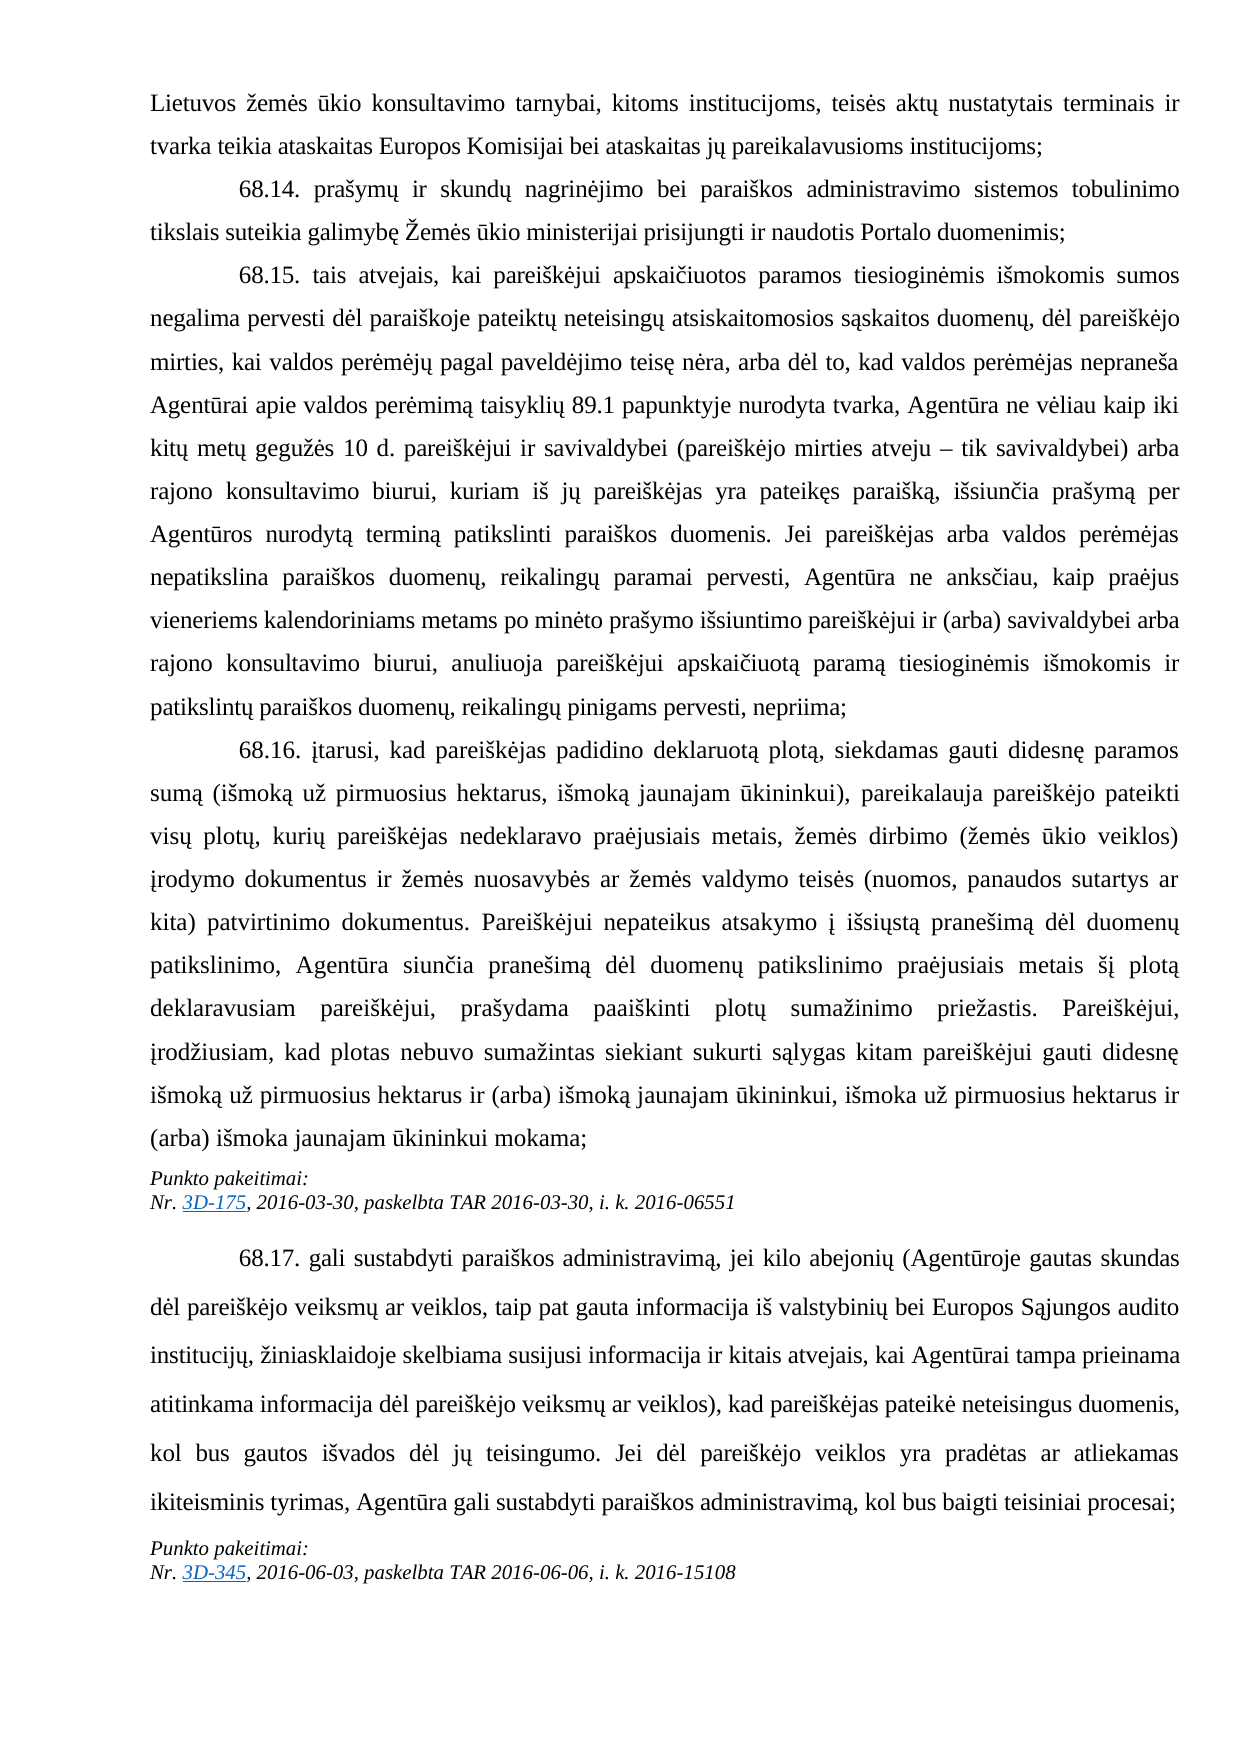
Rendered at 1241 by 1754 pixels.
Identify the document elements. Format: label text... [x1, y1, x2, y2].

text 68.15. tais atvejais, kai pareiškėjui apskaičiuotos paramos tiesioginėmis išmokomis sumos negalima pervesti dėl paraiškoje pateiktų neteisingų atsiskaitomosios sąskaitos duomenų, dėl pareiškėjo mirties, kai valdos perėmėjų pagal paveldėjimo teisę nėra, arba dėl to, kad valdos perėmėjas nepraneša Agentūrai apie valdos perėmimą taisyklių 89.1 papunktyje nurodyta tvarka, Agentūra ne vėliau kaip iki kitų metų gegužės 10 d. pareiškėjui ir savivaldybei (pareiškėjo mirties atveju – tik savivaldybei) arba rajono konsultavimo biurui, kuriam iš jų pareiškėjas yra pateikęs paraišką, išsiunčia prašymą per Agentūros nurodytą terminą patikslinti paraiškos duomenis. Jei pareiškėjas arba valdos perėmėjas nepatikslina paraiškos duomenų, reikalingų paramai pervesti, Agentūra ne anksčiau, kaip praėjus vieneriems kalendoriniams metams po minėto prašymo išsiuntimo pareiškėjui ir (arba) savivaldybei arba rajono konsultavimo biurui, anuliuoja pareiškėjui apskaičiuotą paramą tiesioginėmis išmokomis ir patikslintų paraiškos duomenų, reikalingų pinigams pervesti, nepriima; [150, 260, 1180, 720]
text Nr. 3D-175, 2016-03-30, paskelbta TAR 2016-03-30, i. k. 2016-06551 [150, 1190, 1180, 1214]
text 68.17. gali sustabdyti paraiškos administravimą, jei kilo abejonių (Agentūroje gautas skundas dėl pareiškėjo veiksmų ar veiklos, taip pat gauta informacija iš valstybinių bei Europos Sąjungos audito institucijų, žiniasklaidoje skelbiama susijusi informacija ir kitais atvejais, kai Agentūrai tampa prieinama atitinkama informacija dėl pareiškėjo veiksmų ar veiklos), kad pareiškėjas pateikė neteisingus duomenis, kol bus gautos išvados dėl jų teisingumo. Jei dėl pareiškėjo veiklos yra pradėtas ar atliekamas ikiteisminis tyrimas, Agentūra gali sustabdyti paraiškos administravimą, kol bus baigti teisiniai procesai; [150, 1243, 1180, 1516]
text 68.14. prašymų ir skundų nagrinėjimo bei paraiškos administravimo sistemos tobulinimo tikslais suteikia galimybę Žemės ūkio ministerijai prisijungti ir naudotis Portalo duomenimis; [150, 174, 1180, 246]
text Punkto pakeitimai: [150, 1166, 1180, 1190]
text 68.16. įtarusi, kad pareiškėjas padidino deklaruotą plotą, siekdamas gauti didesnę paramos sumą (išmoką už pirmuosius hektarus, išmoką jaunajam ūkininkui), pareikalauja pareiškėjo pateikti visų plotų, kurių pareiškėjas nedeklaravo praėjusiais metais, žemės dirbimo (žemės ūkio veiklos) įrodymo dokumentus ir žemės nuosavybės ar žemės valdymo teisės (nuomos, panaudos sutartys ar kita) patvirtinimo dokumentus. Pareiškėjui nepateikus atsakymo į išsiųstą pranešimą dėl duomenų patikslinimo, Agentūra siunčia pranešimą dėl duomenų patikslinimo praėjusiais metais šį plotą deklaravusiam pareiškėjui, prašydama paaiškinti plotų sumažinimo priežastis. Pareiškėjui, įrodžiusiam, kad plotas nebuvo sumažintas siekiant sukurti sąlygas kitam pareiškėjui gauti didesnę išmoką už pirmuosius hektarus ir (arba) išmoką jaunajam ūkininkui, išmoka už pirmuosius hektarus ir (arba) išmoka jaunajam ūkininkui mokama; [150, 735, 1180, 1152]
text Nr. 3D-345, 2016-06-03, paskelbta TAR 2016-06-06, i. k. 2016-15108 [150, 1560, 1180, 1584]
text Punkto pakeitimai: [150, 1536, 1180, 1560]
text Lietuvos žemės ūkio konsultavimo tarnybai, kitoms institucijoms, teisės aktų nustatytais terminais ir tvarka teikia ataskaitas Europos Komisijai bei ataskaitas jų pareikalavusioms institucijoms; [150, 88, 1180, 160]
